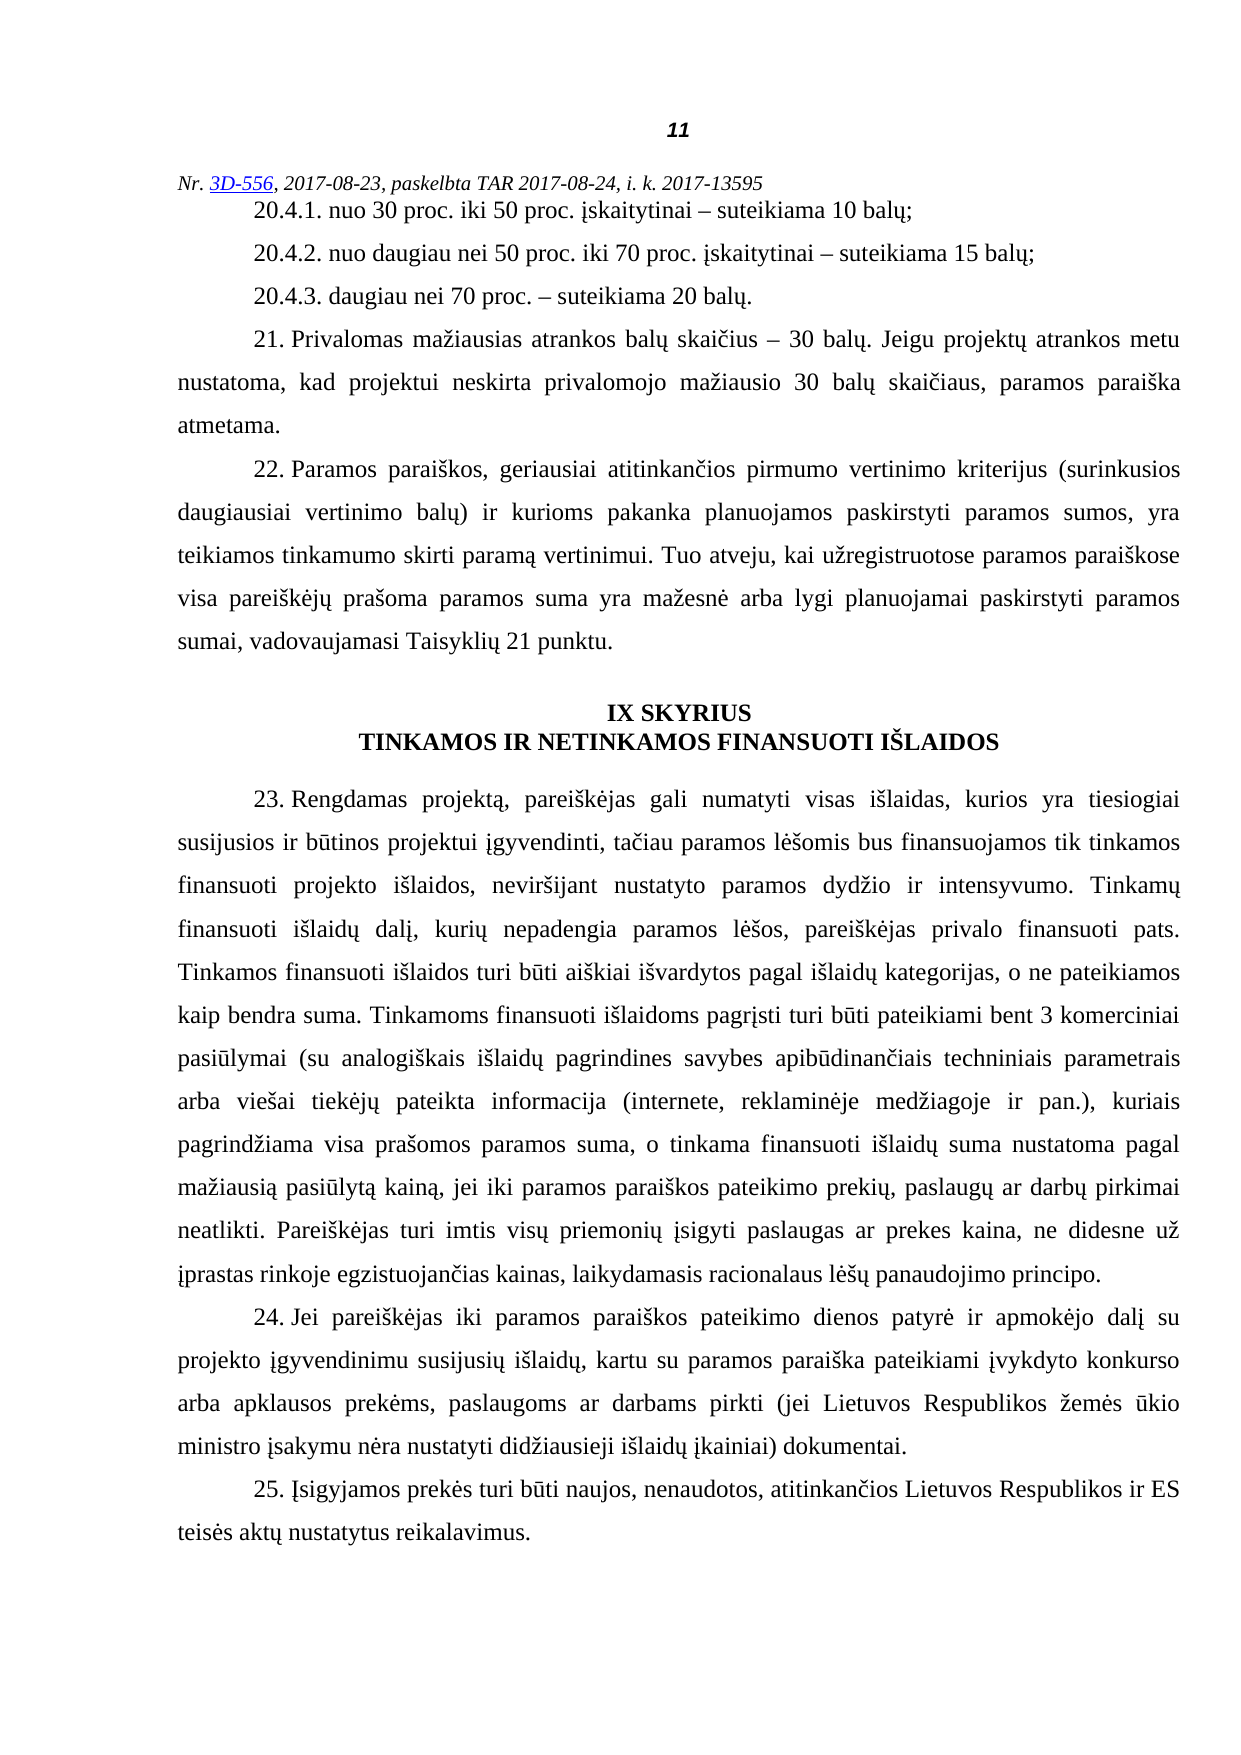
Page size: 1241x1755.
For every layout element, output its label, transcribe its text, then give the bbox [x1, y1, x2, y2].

text 24. Jei pareiškėjas iki paramos paraiškos pateikimo dienos patyrė ir apmokėjo dalį su projekto įgyvendinimu susijusių išlaidų, kartu su paramos paraiška pateikiami įvykdyto konkurso arba apklausos prekėms, paslaugoms ar darbams pirkti (jei Lietuvos Respublikos žemės ūkio ministro įsakymu nėra nustatyti didžiausieji išlaidų įkainiai) dokumentai. [177, 1302, 1181, 1460]
text IX SKYRIUS [177, 698, 1181, 727]
text TINKAMOS IR NETINKAMOS FINANSUOTI IŠLAIDOS [177, 727, 1181, 756]
text 20.4.2. nuo daugiau nei 50 proc. iki 70 proc. įskaitytinai – suteikiama 15 balų; [177, 238, 1181, 267]
text 25. Įsigyjamos prekės turi būti naujos, nenaudotos, atitinkančios Lietuvos Respublikos ir ES teisės aktų nustatytus reikalavimus. [177, 1474, 1181, 1546]
text 21. Privalomas mažiausias atrankos balų skaičius – 30 balų. Jeigu projektų atrankos metu nustatoma, kad projektui neskirta privalomojo mažiausio 30 balų skaičiaus, paramos paraiška atmetama. [177, 324, 1181, 439]
text Nr. 3D-556, 2017-08-23, paskelbta TAR 2017-08-24, i. k. 2017-13595 [177, 171, 1181, 195]
text 23. Rengdamas projektą, pareiškėjas gali numatyti visas išlaidas, kurios yra tiesiogiai susijusios ir būtinos projektui įgyvendinti, tačiau paramos lėšomis bus finansuojamos tik tinkamos finansuoti projekto išlaidos, neviršijant nustatyto paramos dydžio ir intensyvumo. Tinkamų finansuoti išlaidų dalį, kurių nepadengia paramos lėšos, pareiškėjas privalo finansuoti pats. Tinkamos finansuoti išlaidos turi būti aiškiai išvardytos pagal išlaidų kategorijas, o ne pateikiamos kaip bendra suma. Tinkamoms finansuoti išlaidoms pagrįsti turi būti pateikiami bent 3 komerciniai pasiūlymai (su analogiškais išlaidų pagrindines savybes apibūdinančiais techniniais parametrais arba viešai tiekėjų pateikta informacija (internete, reklaminėje medžiagoje ir pan.), kuriais pagrindžiama visa prašomos paramos suma, o tinkama finansuoti išlaidų suma nustatoma pagal mažiausią pasiūlytą kainą, jei iki paramos paraiškos pateikimo prekių, paslaugų ar darbų pirkimai neatlikti. Pareiškėjas turi imtis visų priemonių įsigyti paslaugas ar prekes kaina, ne didesne už įprastas rinkoje egzistuojančias kainas, laikydamasis racionalaus lėšų panaudojimo principo. [177, 784, 1181, 1287]
text 22. Paramos paraiškos, geriausiai atitinkančios pirmumo vertinimo kriterijus (surinkusios daugiausiai vertinimo balų) ir kurioms pakanka planuojamos paskirstyti paramos sumos, yra teikiamos tinkamumo skirti paramą vertinimui. Tuo atveju, kai užregistruotose paramos paraiškose visa pareiškėjų prašoma paramos suma yra mažesnė arba lygi planuojamai paskirstyti paramos sumai, vadovaujamasi Taisyklių 21 punktu. [177, 454, 1181, 655]
text 20.4.1. nuo 30 proc. iki 50 proc. įskaitytinai – suteikiama 10 balų; [177, 195, 1181, 224]
text 20.4.3. daugiau nei 70 proc. – suteikiama 20 balų. [177, 281, 1181, 310]
